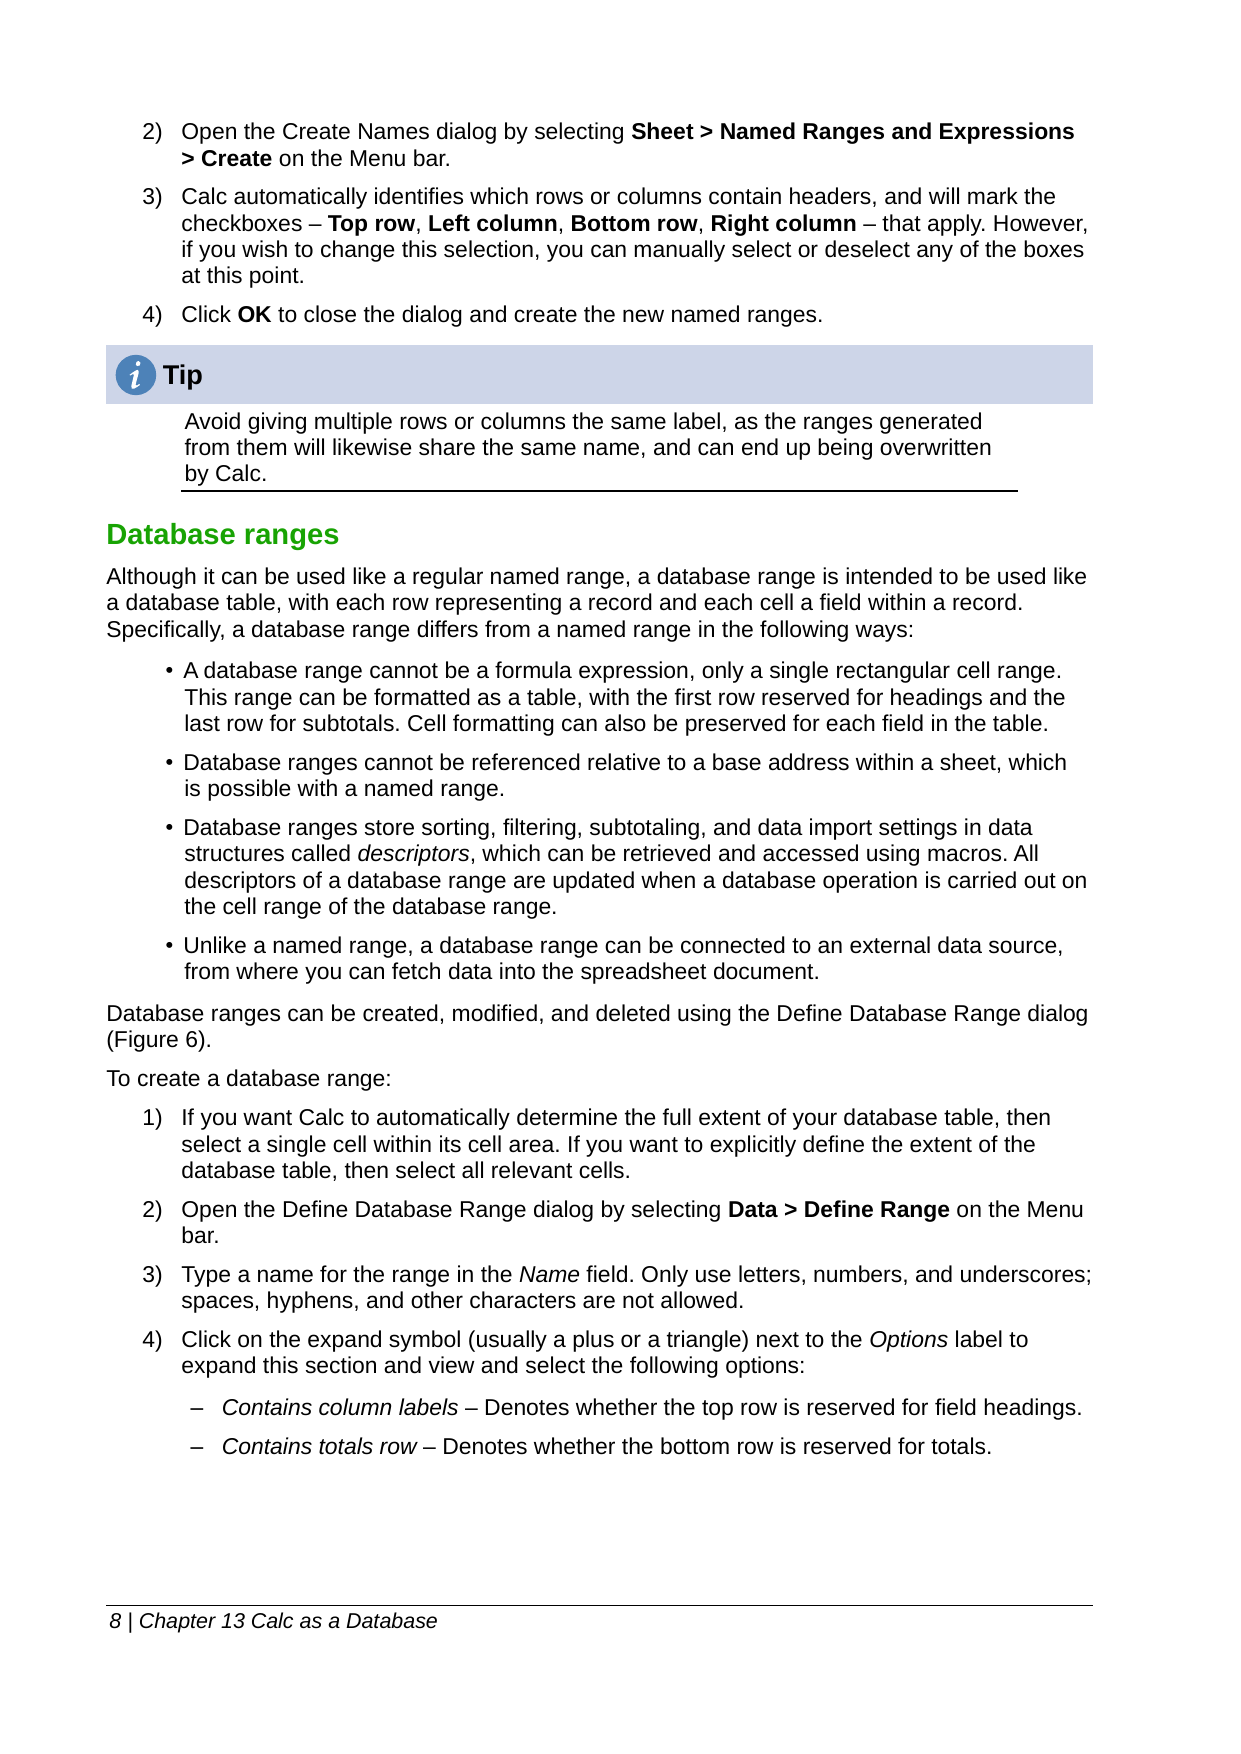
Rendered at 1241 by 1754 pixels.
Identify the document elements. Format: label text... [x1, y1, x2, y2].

list Click on the expand symbol (usually a plus or a triangle) next to the Options label to expand this section and view and select the following options: [162, 1326, 1093, 1379]
subtitle Tip [106, 345, 1093, 404]
list Contains totals row – Denotes whether the bottom row is reserved for totals. [187, 1430, 1093, 1462]
list Unlike a named range, a database range can be connected to an external data source, from where you can fetch data into the spreadsheet document. [162, 929, 1093, 988]
list A database range cannot be a formula expression, only a single rectangular cell range. This range can be formatted as a table, with the first row reserved for headings and the last row for subtotals. Cell formatting can also be preserved for each field in the table. [162, 654, 1093, 736]
list Type a name for the range in the Name field. Only use letters, numbers, and underscores; spaces, hyphens, and other characters are not allowed. [162, 1261, 1093, 1314]
list Database ranges cannot be referenced relative to a base address within a sheet, which is possible with a named range. [162, 746, 1093, 802]
list To create a database range: [106, 1065, 1093, 1092]
list Database ranges store sorting, filtering, subtotaling, and data import settings in data structures called descriptors, which can be retrieved and accessed using macros. All descriptors of a database range are updated when a database operation is carried out on the cell range of the database range. [162, 811, 1093, 919]
list Contains column labels – Denotes whether the top row is reserved for field headings. [187, 1391, 1093, 1421]
list If you want Calc to automatically determine the full extent of your database table, then select a single cell within its cell area. If you want to explicitly define the extent of the database table, then select all relevant cells. [162, 1104, 1093, 1183]
text Avoid giving multiple rows or columns the same label, as the ranges generated from them will likewise share the same name, and can end up being overwritten by Calc. [181, 404, 1018, 490]
text Although it can be used like a regular named range, a database range is intended to be used like a database table, with each row representing a record and each cell a field within a record. Specifically, a database range differs from a named range in the following ways: [106, 563, 1093, 642]
subtitle Database ranges [106, 517, 1093, 550]
text Database ranges can be created, modified, and deleted using the Define Database Range dialog (Figure 6). [106, 1000, 1093, 1053]
list Click OK to close the dialog and create the new named ranges. [162, 301, 1093, 328]
list Open the Define Database Range dialog by selecting Data > Define Range on the Menu bar. [162, 1196, 1093, 1248]
list Calc automatically identifies which rows or columns contain headers, and will mark the checkboxes – Top row, Left column, Bottom row, Right column – that apply. However, if you wish to change this selection, you can manually select or deselect any of the boxes at this point. [162, 183, 1093, 289]
list Open the Create Names dialog by selecting Sheet > Named Ranges and Expressions > Create on the Menu bar. [162, 118, 1093, 171]
